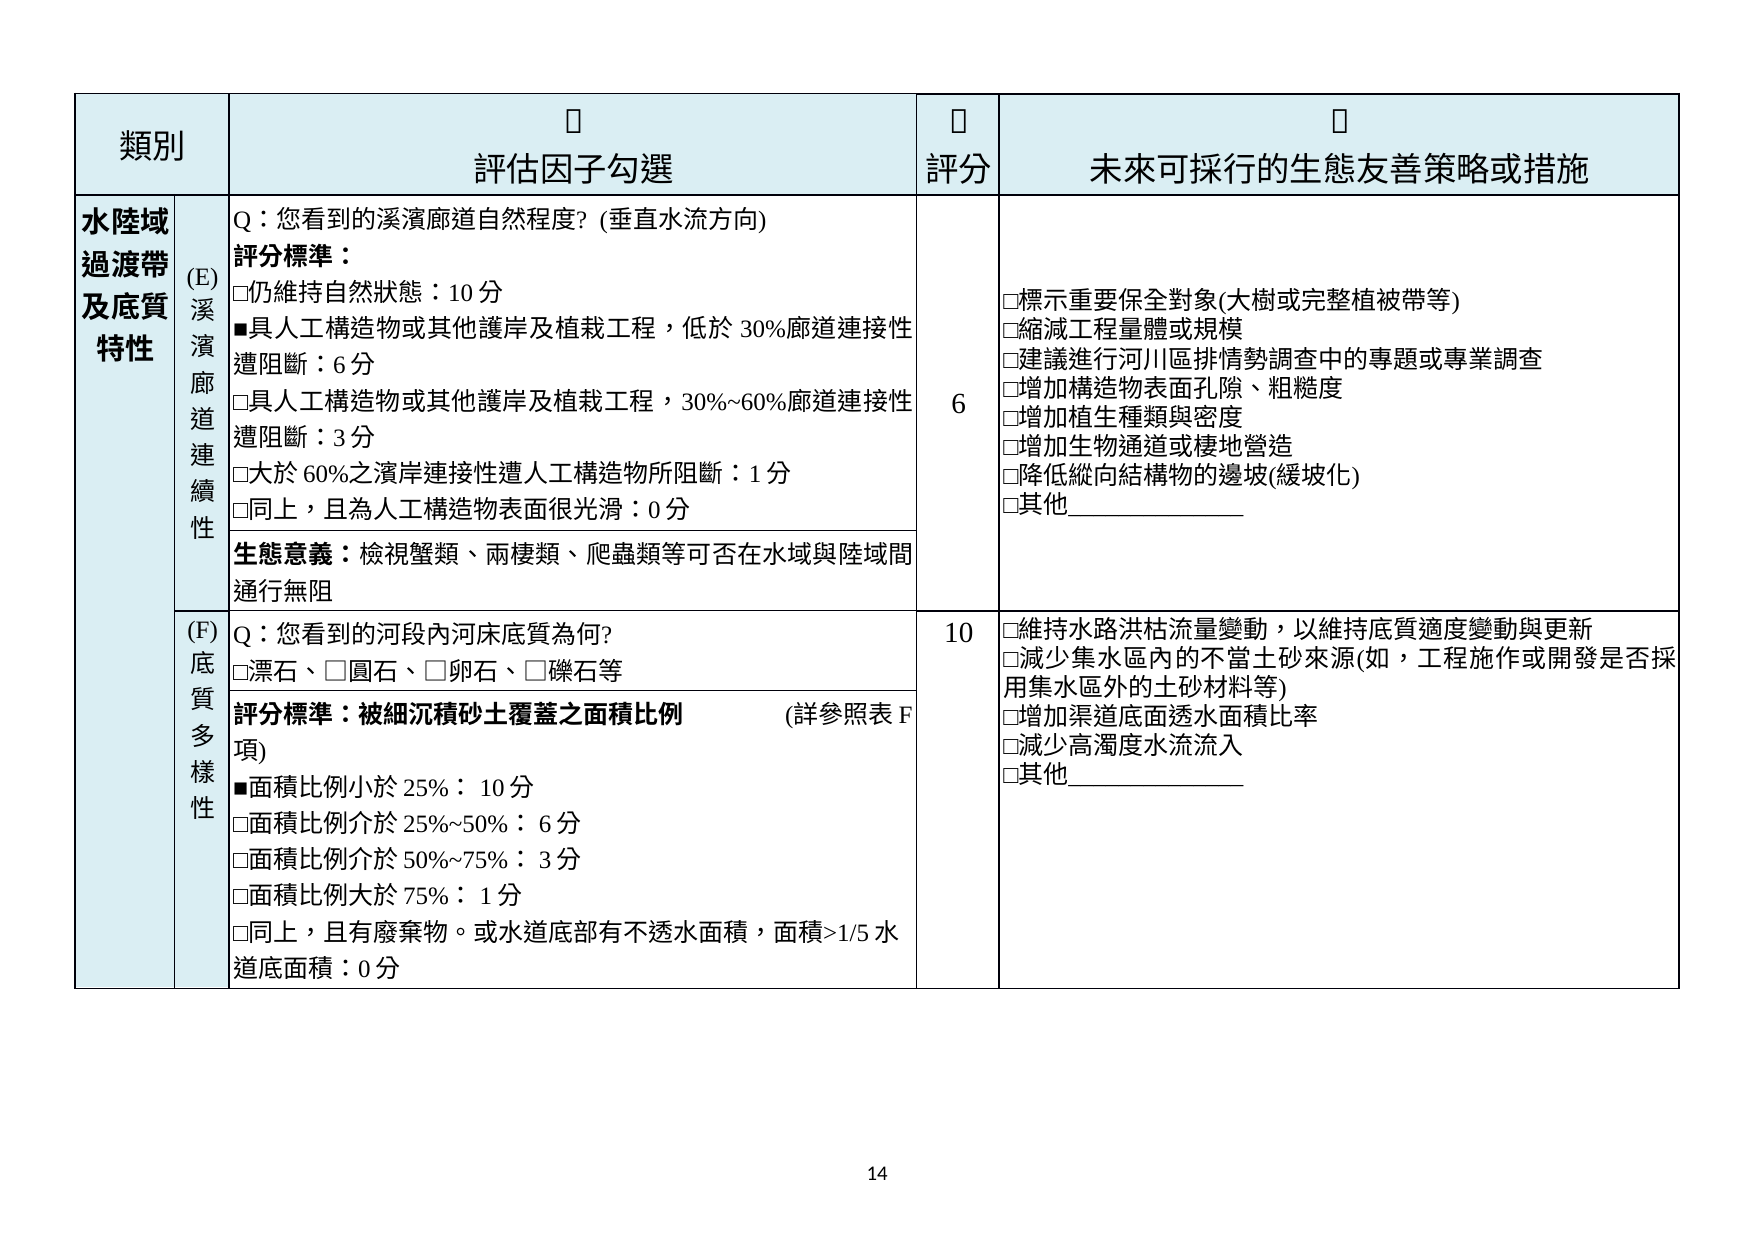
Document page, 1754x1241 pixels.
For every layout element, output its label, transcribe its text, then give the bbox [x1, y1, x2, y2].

table_cell Q：您看到的河段內河床底質為何? □漂石、□圓石、□卵石、□礫石等 [230, 611, 916, 690]
table_cell 10 [917, 612, 998, 987]
table_header 類別 [76, 94, 228, 194]
table_cell (E) 溪濱廊道 連續性 [175, 196, 228, 610]
table_header  評估因子勾選 [230, 94, 916, 194]
table_cell □標示重要保全對象(大樹或完整植被帶等) □縮減工程量體或規模 □建議進行河川區排情勢調查中的專題或專業調查 □增加構造物表面孔隙、粗糙度 □增加植生種類與密度 □增加生物通道或棲地營造 □降低縱向結構物的邊坡(緩坡化) □其他______________ [1000, 196, 1678, 610]
table_cell 水陸域過渡帶及底質特性 [76, 196, 174, 987]
table_cell 生態意義：檢視蟹類、兩棲類、爬蟲類等可否在水域與陸域間通行無阻 [230, 531, 916, 610]
table_cell Q：您看到的溪濱廊道自然程度? (垂直水流方向) 評分標準： □仍維持自然狀態：10分 ■具人工構造物或其他護岸及植栽工程，低於30%廊道連接性遭阻斷：6分 □具人工構造物或其他護岸及植栽工程，30%~60%廊道連接性遭阻斷：3分 □大於60%之濱岸連接性遭人工構造物所阻斷：1分 □同上，且為人工構造物表面很光滑：0分 [230, 196, 916, 530]
table_header  評分 [917, 95, 998, 194]
table_cell (F) 底質 多樣性 [175, 612, 228, 987]
table_cell 評分標準：被細沉積砂土覆蓋之面積比例 (詳參照表F項) ■面積比例小於25%： 10分 □面積比例介於25%~50%： 6分 □面積比例介於50%~75%： 3分 □面積比例大於75%： 1分 □同上，且有廢棄物。或水道底部有不透水面積，面積>1/5水道底面積：0分 [230, 691, 916, 987]
table_header  未來可採行的生態友善策略或措施 [1000, 95, 1678, 194]
table_cell 6 [917, 196, 998, 610]
table_cell □維持水路洪枯流量變動，以維持底質適度變動與更新 □減少集水區內的不當土砂來源(如，工程施作或開發是否採用集水區外的土砂材料等) □增加渠道底面透水面積比率 □減少高濁度水流流入 □其他______________ [1000, 612, 1678, 987]
